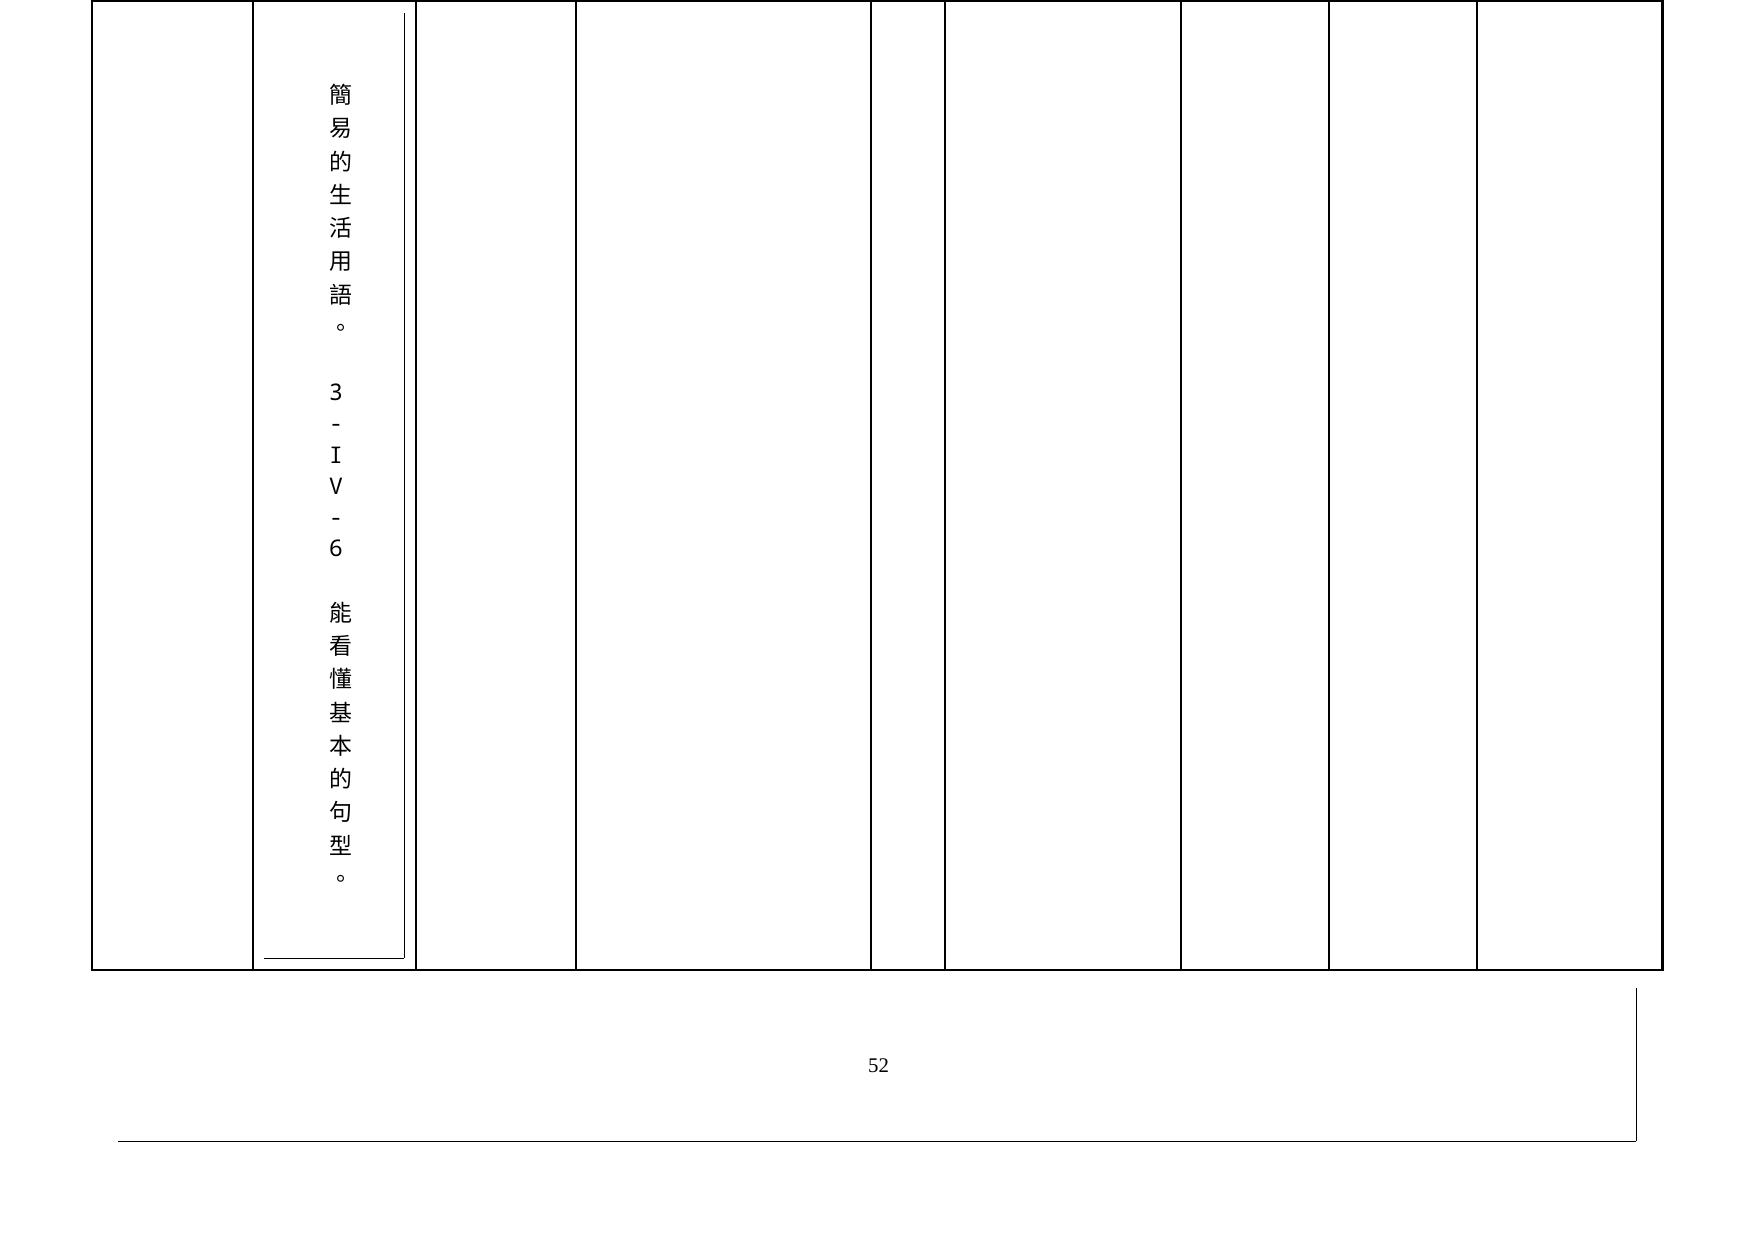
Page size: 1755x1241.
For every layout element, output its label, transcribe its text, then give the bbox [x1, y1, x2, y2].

table_cell [577, 2, 870, 969]
table_cell [1478, 2, 1661, 969]
table_cell [93, 2, 252, 969]
table_cell [1330, 2, 1476, 969]
table_cell [417, 2, 575, 969]
table_cell [946, 2, 1180, 969]
table_cell [872, 2, 944, 969]
table_cell 簡易的生活用語。 3-IV-6 能看懂基本的句型。 [254, 2, 415, 969]
table_cell [1182, 2, 1328, 969]
